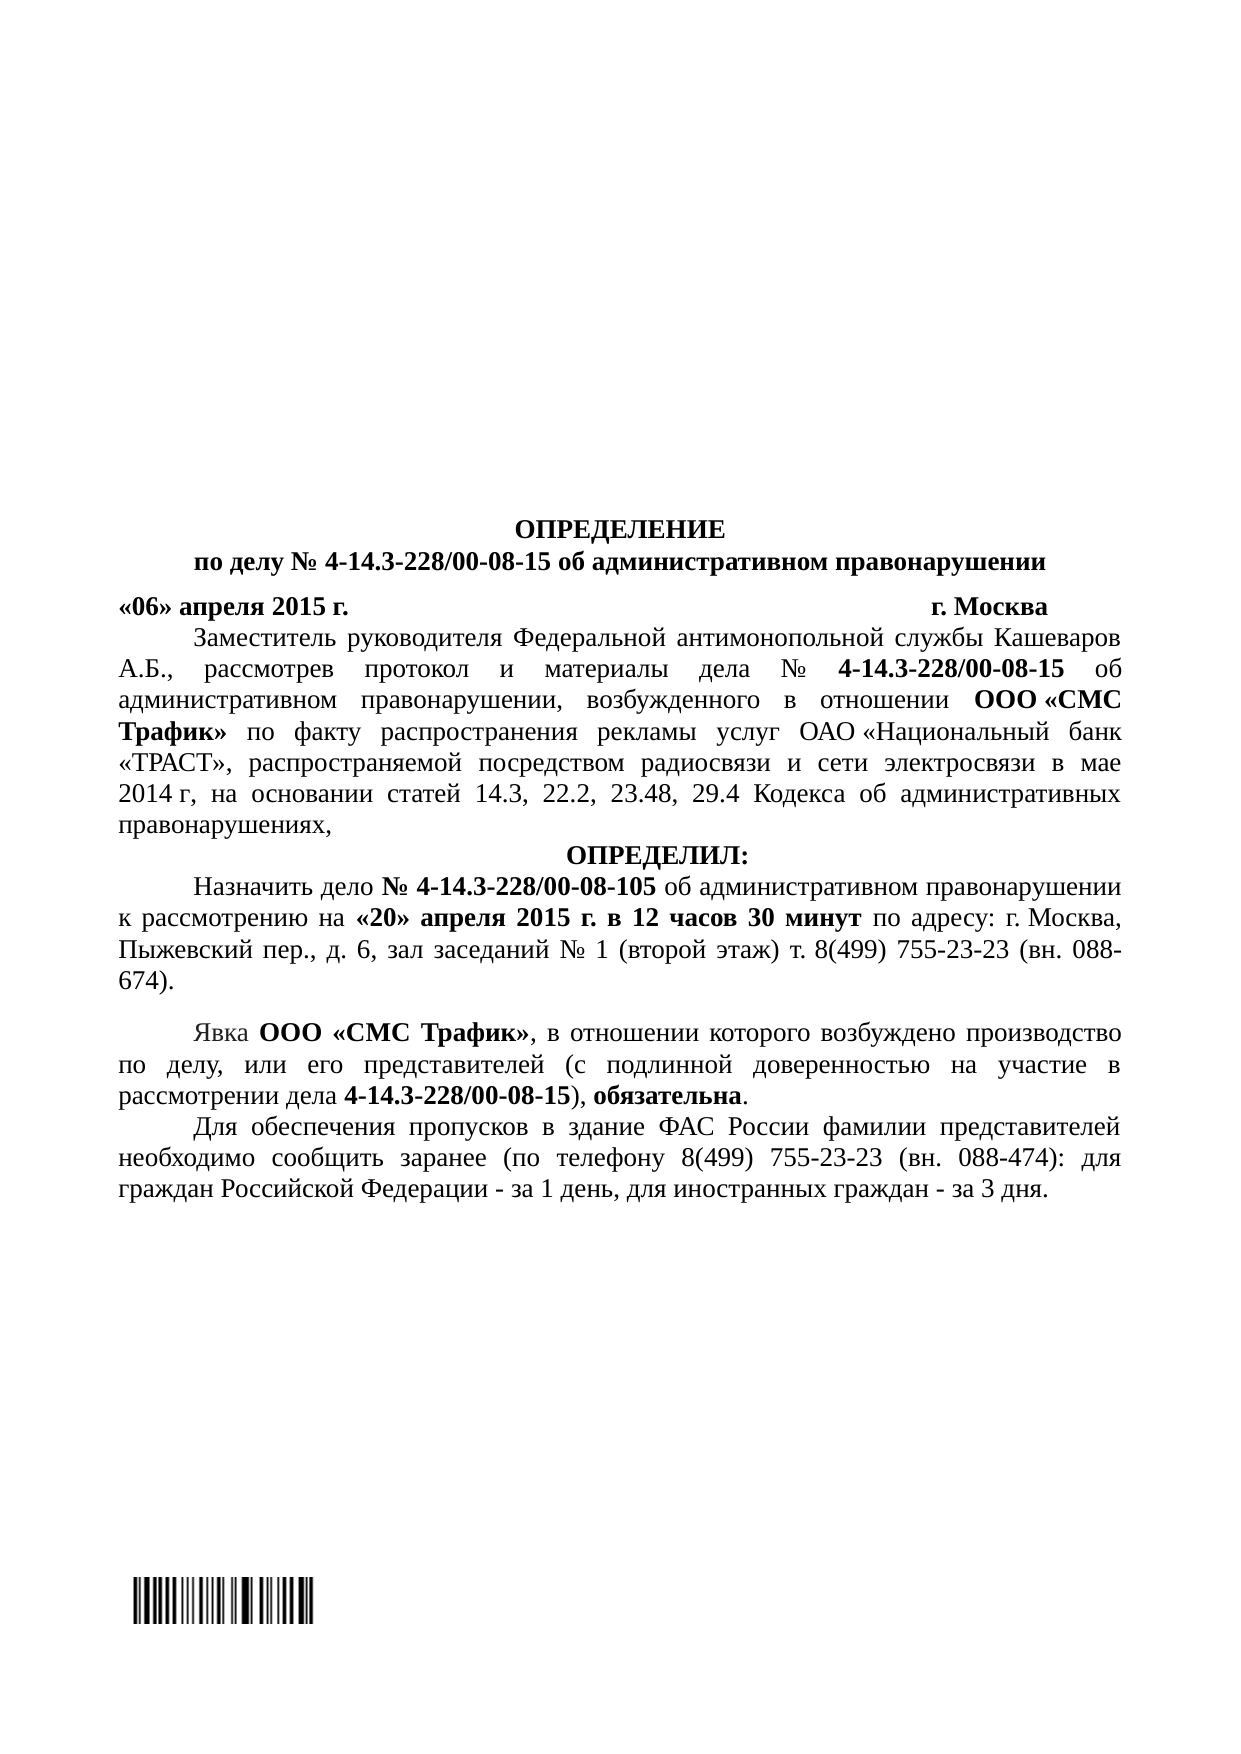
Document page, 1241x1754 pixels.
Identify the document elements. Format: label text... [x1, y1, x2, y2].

text Явка ООО «СМС Трафик», в отношении которого возбуждено производство по делу, или его представителей (с подлинной доверенностью на участие в рассмотрении дела 4‑14.3‑228/00-08-15), обязательна. [118, 1017, 1122, 1110]
picture [118, 1577, 331, 1624]
text Назначить дело № 4-14.3-228/00-08-105 об административном правонарушении к рассмотрению на «20» апреля 2015 г. в 12 часов 30 минут по адресу: г. Москва, Пыжевский пер., д. 6, зал заседаний № 1 (второй этаж) т. 8(499) 755-23-23 (вн. 088-674). [118, 870, 1122, 995]
text ОПРЕДЕЛЕНИЕ [118, 513, 1122, 544]
text «06» апреля 2015 г. г. Москва [118, 590, 1122, 621]
text ОПРЕДЕЛИЛ: [118, 839, 1122, 870]
text Заместитель руководителя Федеральной антимонопольной службы Кашеваров А.Б., рассмотрев протокол и материалы дела № 4-14.3-228/00-08-15 об административном правонарушении, возбужденного в отношении ООО «СМС Трафик» по факту распространения рекламы услуг ОАО «Национальный банк «ТРАСТ», распространяемой посредством радиосвязи и сети электросвязи в мае 2014 г, на основании статей 14.3, 22.2, 23.48, 29.4 Кодекса об административных правонарушениях, [118, 621, 1122, 839]
text по делу № 4-14.3-228/00-08-15 об административном правонарушении [118, 544, 1122, 576]
text Для обеспечения пропусков в здание ФАС России фамилии представителей необходимо сообщить заранее (по телефону 8(499) 755-23-23 (вн. 088-474): для граждан Российской Федерации - за 1 день, для иностранных граждан - за 3 дня. [118, 1110, 1122, 1203]
